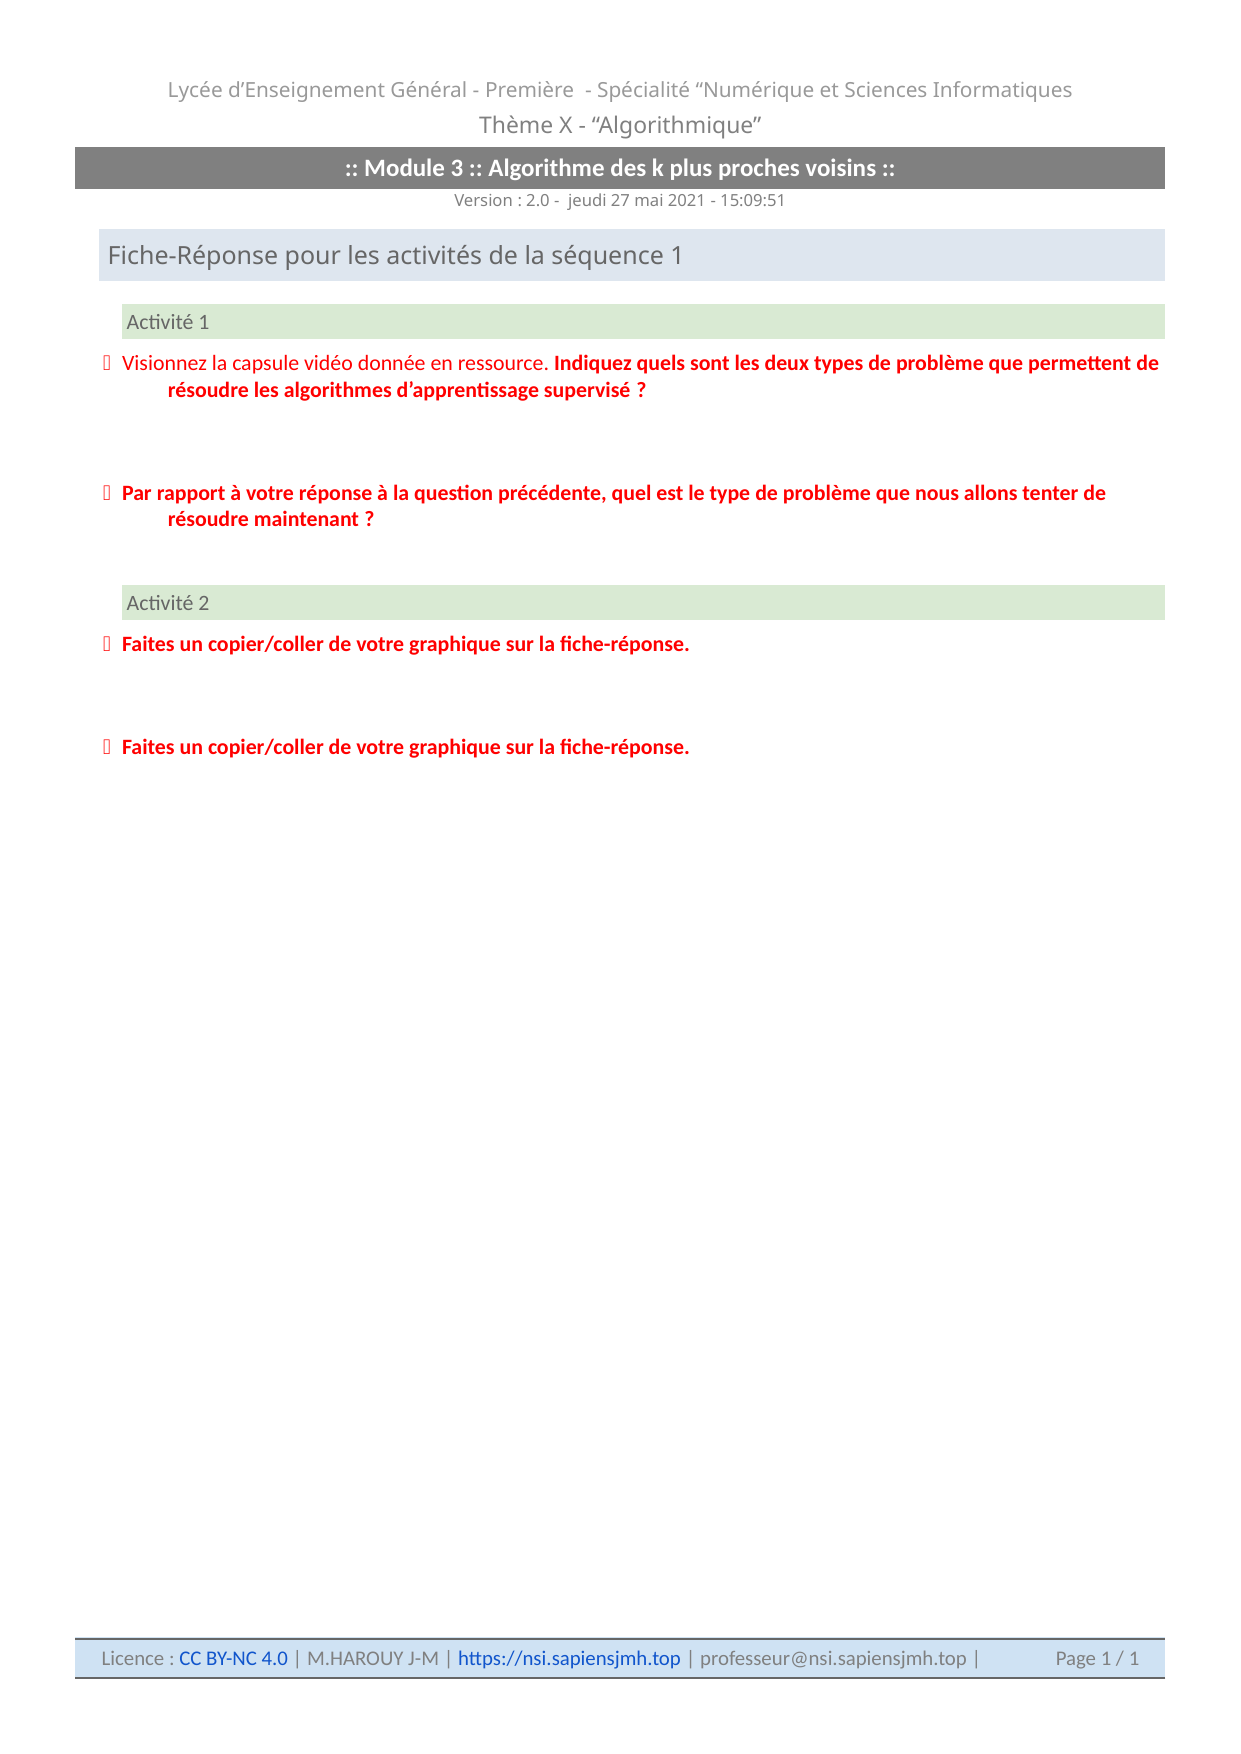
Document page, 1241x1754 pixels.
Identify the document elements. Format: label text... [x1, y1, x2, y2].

list Faites un copier/coller de votre graphique sur la fiche-réponse. [99, 729, 1165, 764]
subtitle Activité 2 [122, 585, 1165, 620]
list Faites un copier/coller de votre graphique sur la fiche-réponse. [99, 626, 1165, 661]
list Par rapport à votre réponse à la question précédente, quel est le type de problème que nous allons tenter de résoudre maintenant ? [99, 475, 1165, 536]
list Visionnez la capsule vidéo donnée en ressource. Indiquez quels sont les deux types de problème que permettent de résoudre les algorithmes d’apprentissage supervisé ? [99, 345, 1165, 407]
subtitle Activité 1 [122, 304, 1165, 339]
subtitle Fiche-Réponse pour les activités de la séquence 1 [99, 229, 1165, 281]
